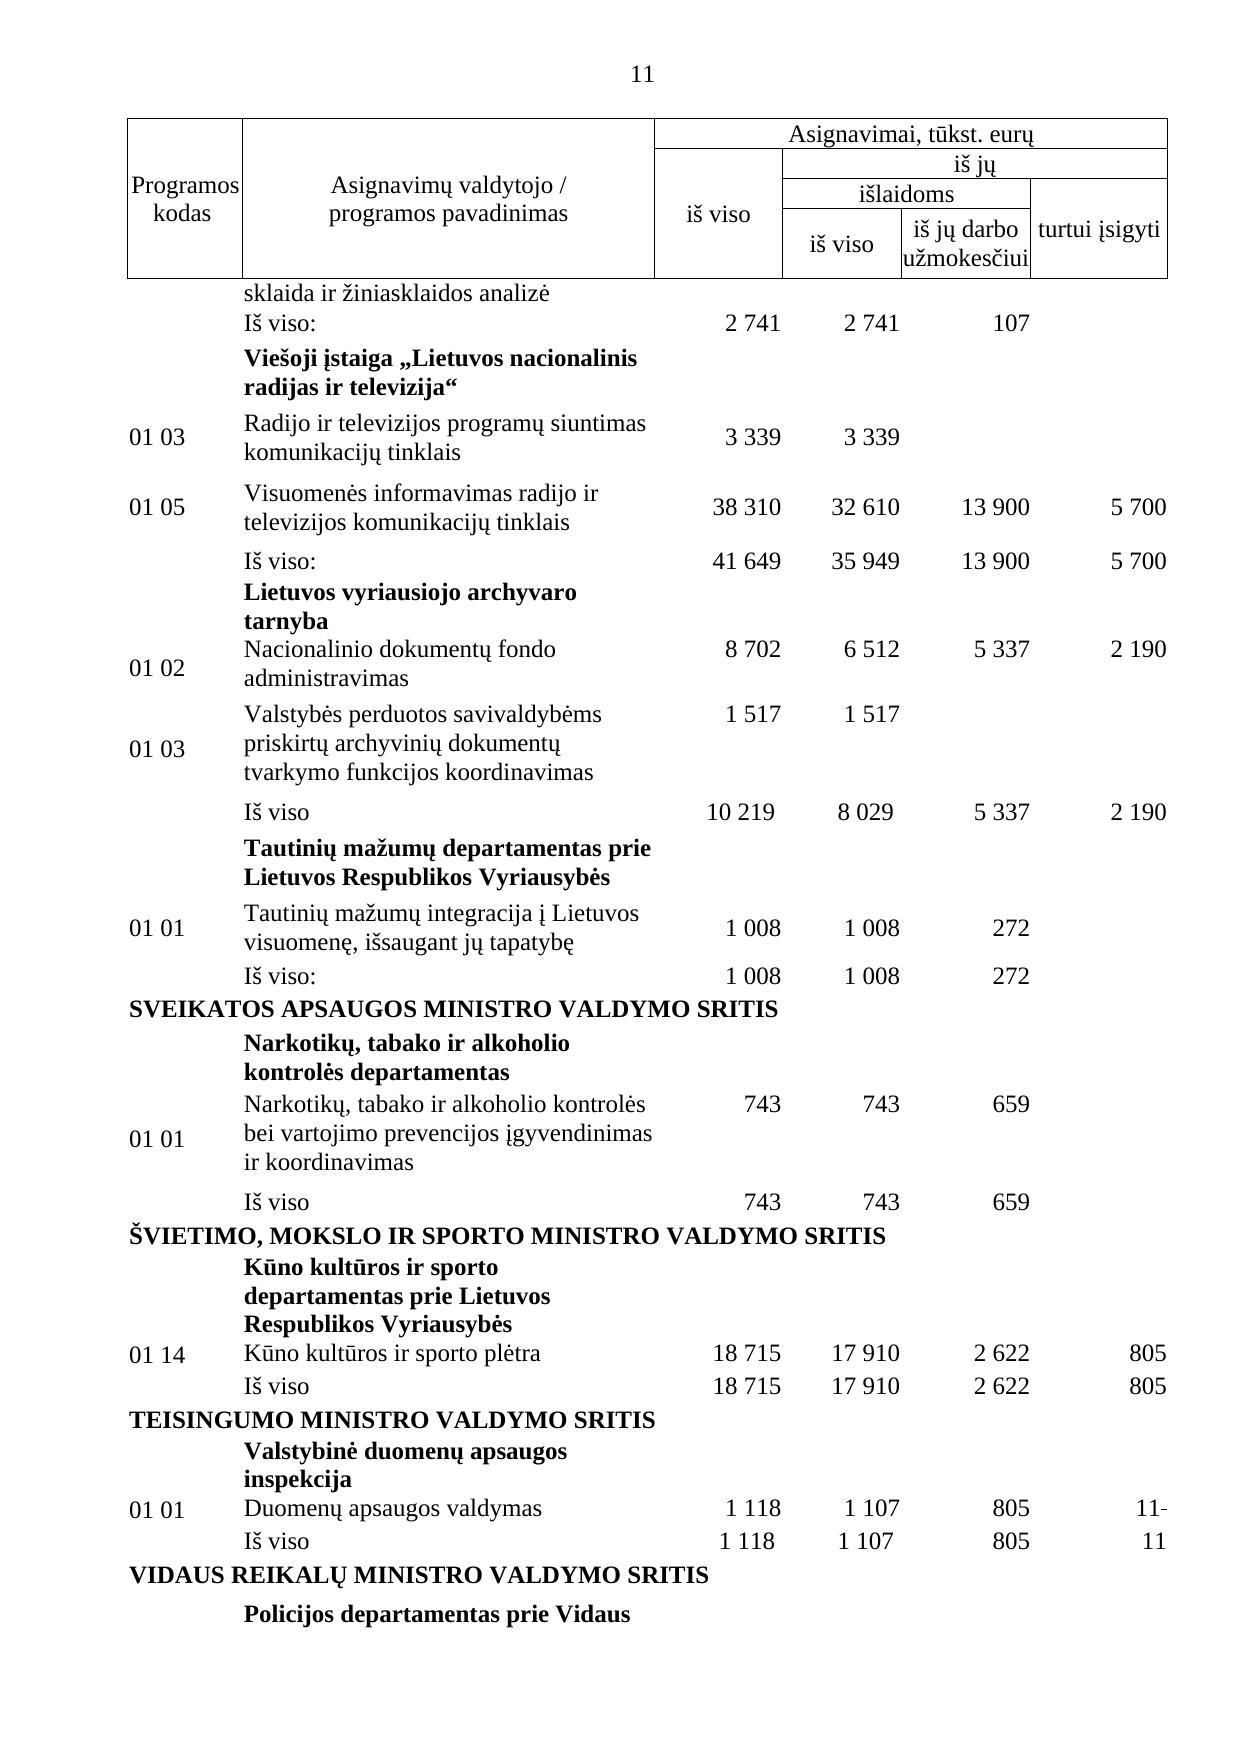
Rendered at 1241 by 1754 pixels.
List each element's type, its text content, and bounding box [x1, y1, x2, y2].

table_cell Iš viso [243, 1526, 654, 1558]
table_cell [1031, 307, 1168, 339]
table_cell 659 [901, 1187, 1031, 1219]
table_cell 107 [901, 307, 1031, 339]
table_cell [901, 830, 1031, 894]
table_cell 3 339 [782, 404, 901, 469]
table_cell Policijos departamentas prie Vidaus [243, 1591, 654, 1636]
table_cell [128, 1436, 242, 1493]
table_cell 805 [901, 1526, 1031, 1558]
table_cell 13 900 [901, 545, 1031, 577]
table_cell 743 [782, 1090, 901, 1187]
table_cell Kūno kultūros ir sporto plėtra [243, 1338, 654, 1371]
table_cell 41 649 [654, 545, 782, 577]
table_cell Radijo ir televizijos programų siuntimas komunikacijų tinklais [243, 404, 654, 469]
table_cell [782, 339, 901, 404]
table_cell [654, 830, 782, 894]
table_cell Valstybinė duomenų apsaugos inspekcija [243, 1436, 654, 1493]
table_cell 10 219 [654, 797, 782, 829]
table_cell [1031, 1558, 1168, 1591]
table_cell [901, 577, 1031, 634]
table_cell 5 337 [901, 635, 1031, 699]
table_cell [782, 1436, 901, 1493]
table_cell [901, 1025, 1031, 1089]
table_cell 35 949 [782, 545, 901, 577]
table_cell [782, 1252, 901, 1338]
table_cell [1031, 895, 1168, 959]
table_cell [128, 1526, 242, 1558]
table_cell [128, 577, 242, 634]
table_cell 8 029 [782, 797, 901, 829]
table_cell 1 008 [782, 960, 901, 992]
table_cell 01 05 [128, 469, 242, 544]
table_cell Narkotikų, tabako ir alkoholio kontrolės departamentas [243, 1025, 654, 1089]
table_cell [1031, 700, 1168, 797]
table_cell 659 [901, 1090, 1031, 1187]
table_cell [128, 1252, 242, 1338]
table_cell Iš viso: [243, 545, 654, 577]
table_cell 1 517 [654, 700, 782, 797]
table_cell 01 02 [128, 635, 242, 699]
table_cell 18 715 [654, 1338, 782, 1371]
table_cell 272 [901, 960, 1031, 992]
table_cell iš jų darbo užmokesčiui [902, 209, 1030, 278]
table_cell [1031, 830, 1168, 894]
table_cell [128, 545, 242, 577]
table_cell 1 107 [782, 1493, 901, 1526]
table_cell [1031, 1591, 1168, 1636]
table_cell 1 008 [654, 895, 782, 959]
table_cell Lietuvos vyriausiojo archyvaro tarnyba [243, 577, 654, 634]
table_cell 743 [654, 1090, 782, 1187]
table_cell 01 03 [128, 404, 242, 469]
table_cell 1 517 [782, 700, 901, 797]
table_cell 01 01 [128, 1493, 242, 1526]
table_cell 2 190 [1031, 635, 1168, 699]
table_cell 1 107 [782, 1526, 901, 1558]
table_cell [1031, 1436, 1168, 1493]
table_cell [1031, 1090, 1168, 1187]
table_cell [901, 700, 1031, 797]
table_cell 11 [1031, 1493, 1168, 1526]
table_cell [1031, 1252, 1168, 1338]
table_cell [901, 404, 1031, 469]
table_cell [782, 830, 901, 894]
table_cell [128, 830, 242, 894]
table_cell 5 700 [1031, 469, 1168, 544]
table_cell [654, 1025, 782, 1089]
table_cell [654, 1436, 782, 1493]
table_cell 01 01 [128, 1090, 242, 1187]
table_cell 1 008 [654, 960, 782, 992]
table_cell 11 [1031, 1526, 1168, 1558]
table_cell 01 14 [128, 1338, 242, 1371]
table_cell [901, 1252, 1031, 1338]
table_cell [654, 339, 782, 404]
table_cell TEISINGUMO MINISTRO VALDYMO SRITIS [128, 1403, 1031, 1436]
table_cell iš jų [783, 149, 1167, 178]
table_header Asignavimų valdytojo / programos pavadinimas [243, 119, 654, 278]
table_cell [654, 279, 782, 307]
table_cell 272 [901, 895, 1031, 959]
table_cell [128, 307, 242, 339]
table_cell SVEIKATOS APSAUGOS MINISTRO VALDYMO SRITIS [128, 992, 1031, 1024]
table_cell 2 622 [901, 1371, 1031, 1403]
table_header Asignavimai, tūkst. eurų [655, 119, 1167, 148]
table_cell 18 715 [654, 1371, 782, 1403]
table_cell [782, 1591, 901, 1636]
table_cell 1 118 [654, 1526, 782, 1558]
table_cell [128, 1371, 242, 1403]
table_cell [128, 279, 242, 307]
table_cell [782, 1025, 901, 1089]
table_cell 805 [1031, 1338, 1168, 1371]
table_cell ŠVIETIMO, MOKSLO IR SPORTO MINISTRO VALDYMO SRITIS [128, 1220, 1031, 1252]
table_cell 2 741 [654, 307, 782, 339]
table_cell [1031, 992, 1168, 1024]
table_cell Iš viso: [243, 307, 654, 339]
table_cell 8 702 [654, 635, 782, 699]
table_cell [1031, 1403, 1168, 1436]
table_cell 6 512 [782, 635, 901, 699]
table_cell [901, 339, 1031, 404]
table_cell iš viso [655, 149, 782, 278]
table_cell [128, 1591, 242, 1636]
table_cell Nacionalinio dokumentų fondo administravimas [243, 635, 654, 699]
table_cell 32 610 [782, 469, 901, 544]
table_cell 2 741 [782, 307, 901, 339]
table_cell 17 910 [782, 1338, 901, 1371]
table_cell išlaidoms [783, 179, 1030, 207]
table_cell [1031, 577, 1168, 634]
table_cell 01 01 [128, 895, 242, 959]
table_cell 13 900 [901, 469, 1031, 544]
table_cell iš viso [783, 209, 901, 278]
table_cell Valstybės perduotos savivaldybėms priskirtų archyvinių dokumentų tvarkymo funkcijos koordinavimas [243, 700, 654, 797]
table_cell [128, 960, 242, 992]
table_cell Narkotikų, tabako ir alkoholio kontrolės bei vartojimo prevencijos įgyvendinimas ir koordinavimas [243, 1090, 654, 1187]
table_cell [1031, 1220, 1168, 1252]
table_cell 805 [1031, 1371, 1168, 1403]
table_cell [1031, 279, 1168, 307]
table_cell 2 622 [901, 1338, 1031, 1371]
table_cell Tautinių mažumų integracija į Lietuvos visuomenę, išsaugant jų tapatybę [243, 895, 654, 959]
table_cell [654, 1591, 782, 1636]
table_cell [1031, 1025, 1168, 1089]
table_cell Iš viso [243, 1187, 654, 1219]
table_cell Duomenų apsaugos valdymas [243, 1493, 654, 1526]
table_cell 1 008 [782, 895, 901, 959]
table_cell [128, 797, 242, 829]
table_cell 01 03 [128, 700, 242, 797]
table_cell [654, 577, 782, 634]
table_cell [782, 577, 901, 634]
table_cell 743 [782, 1187, 901, 1219]
table_cell turtui įsigyti [1031, 179, 1167, 278]
table_cell 3 339 [654, 404, 782, 469]
table_cell [901, 279, 1031, 307]
table_cell [901, 1591, 1031, 1636]
table_cell Kūno kultūros ir sporto departamentas prie Lietuvos Respublikos Vyriausybės [243, 1252, 654, 1338]
table_cell [1031, 339, 1168, 404]
table_cell [1031, 404, 1168, 469]
table_cell 5 700 [1031, 545, 1168, 577]
table_cell [654, 1252, 782, 1338]
table_cell sklaida ir žiniasklaidos analizė [243, 279, 654, 307]
table_cell Viešoji įstaiga „Lietuvos nacionalinis radijas ir televizija“ [243, 339, 654, 404]
table_cell Iš viso: [243, 960, 654, 992]
table_cell 743 [654, 1187, 782, 1219]
table_cell [128, 339, 242, 404]
table_cell 1 118 [654, 1493, 782, 1526]
table_cell 17 910 [782, 1371, 901, 1403]
table_cell 38 310 [654, 469, 782, 544]
table_header Programos kodas [128, 119, 242, 278]
table_cell 5 337 [901, 797, 1031, 829]
table_cell [1031, 1187, 1168, 1219]
table_cell [782, 279, 901, 307]
table_cell 2 190 [1031, 797, 1168, 829]
table_cell [128, 1025, 242, 1089]
table_cell Visuomenės informavimas radijo ir televizijos komunikacijų tinklais [243, 469, 654, 544]
table_cell Tautinių mažumų departamentas prie Lietuvos Respublikos Vyriausybės [243, 830, 654, 894]
table_cell VIDAUS REIKALŲ MINISTRO VALDYMO SRITIS [128, 1558, 1031, 1591]
table_cell [1031, 960, 1168, 992]
table_cell Iš viso [243, 1371, 654, 1403]
table_cell [901, 1436, 1031, 1493]
table_cell Iš viso [243, 797, 654, 829]
table_cell 805 [901, 1493, 1031, 1526]
table_cell [128, 1187, 242, 1219]
